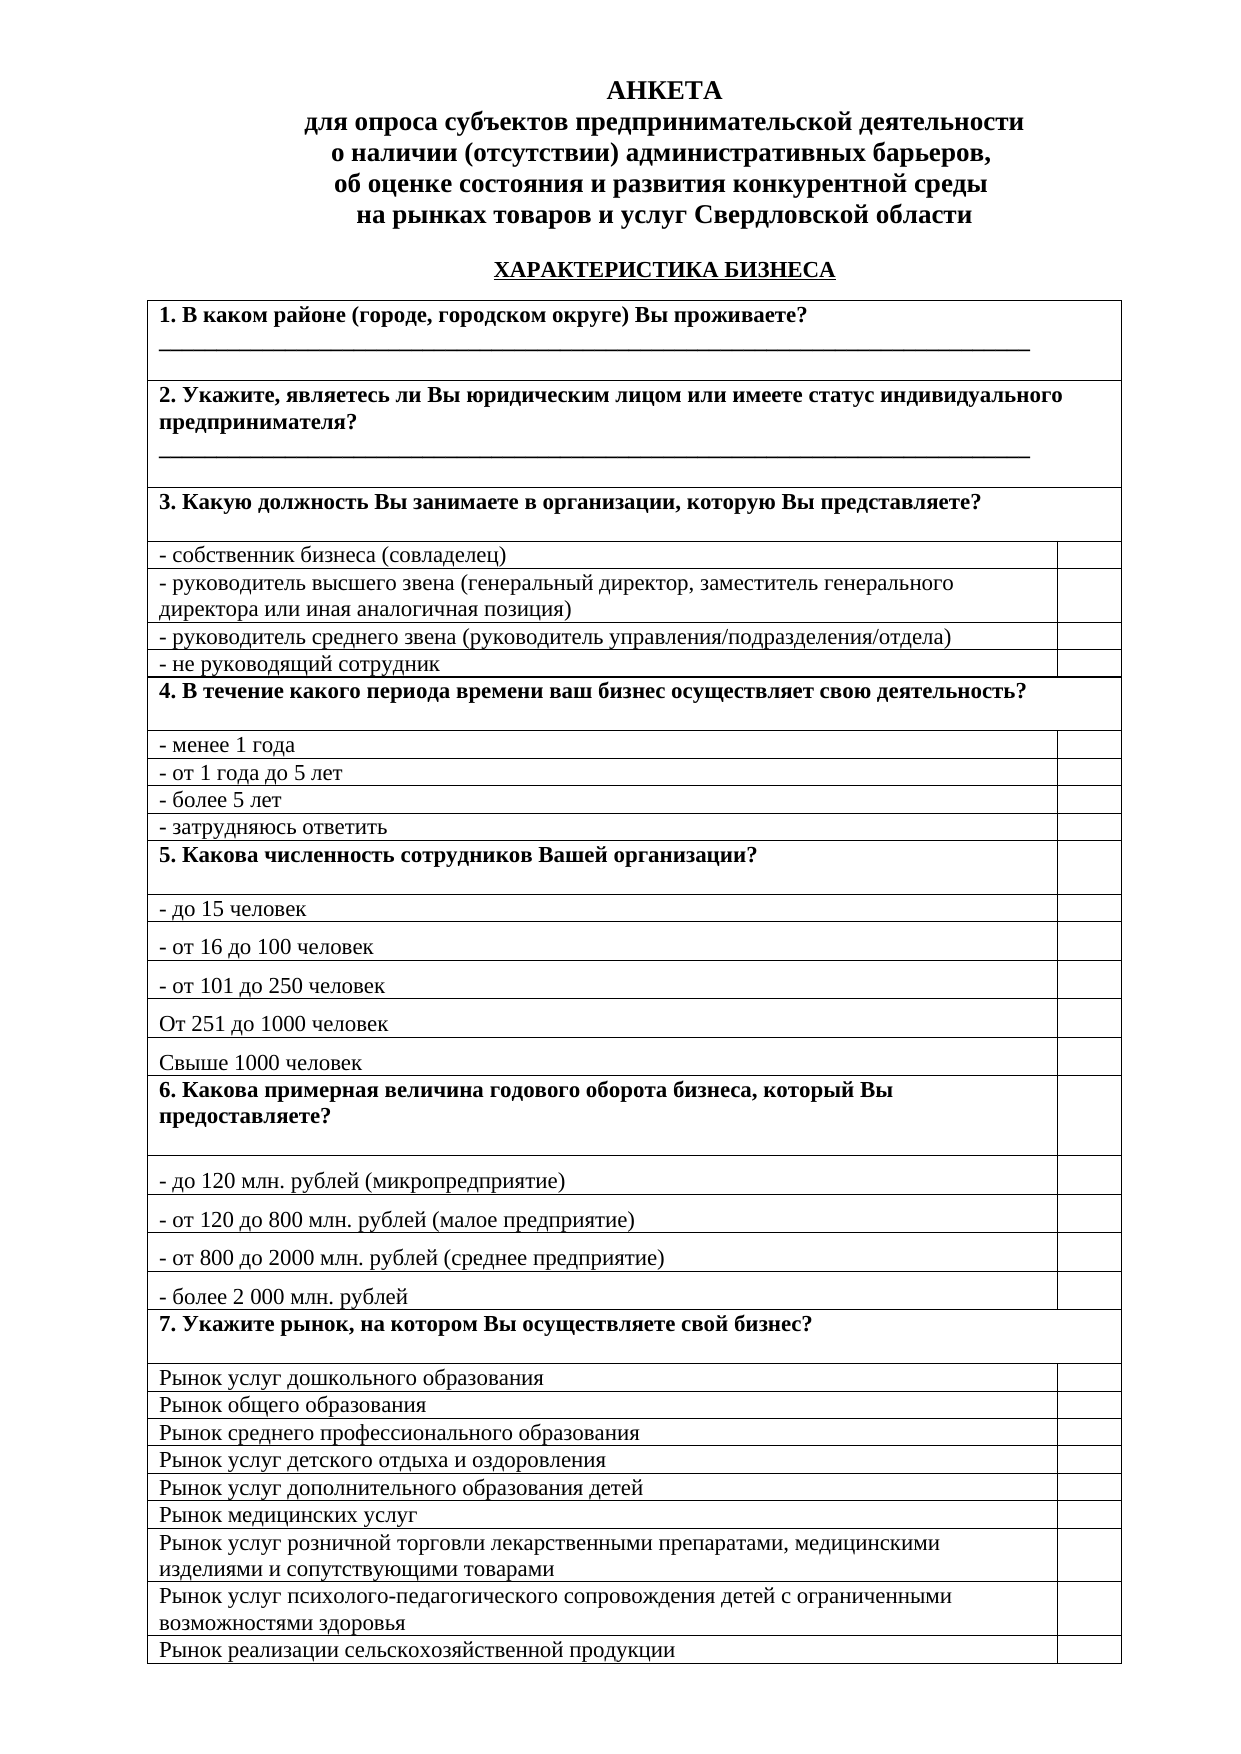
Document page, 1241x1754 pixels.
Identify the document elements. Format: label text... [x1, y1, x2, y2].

table_cell [1058, 1364, 1121, 1391]
table_cell - не руководящий сотрудник [148, 650, 1057, 676]
table_cell Свыше 1000 человек [148, 1038, 1057, 1075]
table_cell [1058, 1392, 1121, 1418]
table_cell [1058, 1233, 1121, 1271]
table_cell [1058, 1446, 1121, 1473]
table_cell - более 5 лет [148, 786, 1057, 812]
table_cell [1058, 814, 1121, 840]
table_cell [1058, 1529, 1121, 1581]
table_cell - от 101 до 250 человек [148, 961, 1057, 998]
table_cell Рынок медицинских услуг [148, 1501, 1057, 1527]
table_cell [1058, 841, 1121, 893]
text ХАРАКТЕРИСТИКА БИЗНЕСА [148, 256, 1181, 282]
table_cell Рынок общего образования [148, 1392, 1057, 1418]
table_cell [1058, 1272, 1121, 1309]
table_cell 2. Укажите, являетесь ли Вы юридическим лицом или имеете статус индивидуального предпринимателя? ____________________________________________________________________________ [148, 381, 1121, 487]
table_cell - от 16 до 100 человек [148, 922, 1057, 959]
table_cell [1058, 961, 1121, 998]
table_cell 3. Какую должность Вы занимаете в организации, которую Вы представляете? [148, 488, 1121, 541]
text АНКЕТА [148, 74, 1181, 105]
text о наличии (отсутствии) административных барьеров, [148, 136, 1181, 167]
table_cell [1058, 1419, 1121, 1445]
table_cell [1058, 759, 1121, 785]
table_cell - до 120 млн. рублей (микропредприятие) [148, 1156, 1057, 1194]
table_cell Рынок услуг дошкольного образования [148, 1364, 1057, 1391]
table_header 1. В каком районе (городе, городском округе) Вы проживаете? ____________________________________________________________________________ [148, 301, 1121, 380]
table_cell [1058, 1156, 1121, 1194]
table_cell [1058, 1501, 1121, 1527]
table_cell [1058, 1582, 1121, 1635]
table_cell Рынок услуг дополнительного образования детей [148, 1474, 1057, 1500]
table_cell - руководитель среднего звена (руководитель управления/подразделения/отдела) [148, 623, 1057, 649]
table_cell - руководитель высшего звена (генеральный директор, заместитель генерального директора или иная аналогичная позиция) [148, 569, 1057, 622]
table_cell - более 2 000 млн. рублей [148, 1272, 1057, 1309]
table_cell Рынок услуг детского отдыха и оздоровления [148, 1446, 1057, 1473]
table_cell Рынок услуг розничной торговли лекарственными препаратами, медицинскими изделиями и сопутствующими товарами [148, 1529, 1057, 1581]
table_cell 5. Какова численность сотрудников Вашей организации? [148, 841, 1057, 893]
table_cell [1058, 786, 1121, 812]
table_cell От 251 до 1000 человек [148, 999, 1057, 1037]
table_cell [1058, 1076, 1121, 1155]
table_cell - от 1 года до 5 лет [148, 759, 1057, 785]
table_cell [1058, 623, 1121, 649]
table_cell - собственник бизнеса (совладелец) [148, 542, 1057, 568]
table_cell [1058, 1195, 1121, 1232]
table_cell [1058, 1038, 1121, 1075]
table_cell [1058, 895, 1121, 921]
text об оценке состояния и развития конкурентной среды на рынках товаров и услуг Свердловской области [148, 167, 1181, 229]
table_cell 6. Какова примерная величина годового оборота бизнеса, который Вы предоставляете? [148, 1076, 1057, 1155]
table_cell - затрудняюсь ответить [148, 814, 1057, 840]
table_cell [1058, 569, 1121, 622]
table_cell 4. В течение какого периода времени ваш бизнес осуществляет свою деятельность? [148, 678, 1121, 730]
table_cell - менее 1 года [148, 731, 1057, 758]
table_cell [1058, 999, 1121, 1037]
table_cell [1058, 922, 1121, 959]
table_cell - от 800 до 2000 млн. рублей (среднее предприятие) [148, 1233, 1057, 1271]
text для опроса субъектов предпринимательской деятельности [148, 105, 1181, 136]
table_cell - до 15 человек [148, 895, 1057, 921]
table_cell [1058, 542, 1121, 568]
table_cell Рынок реализации сельскохозяйственной продукции [148, 1636, 1057, 1662]
table_cell - от 120 до 800 млн. рублей (малое предприятие) [148, 1195, 1057, 1232]
table_cell [1058, 1636, 1121, 1662]
table_cell Рынок услуг психолого-педагогического сопровождения детей с ограниченными возможностями здоровья [148, 1582, 1057, 1635]
table_cell [1058, 650, 1121, 676]
table_cell [1058, 731, 1121, 758]
table_cell 7. Укажите рынок, на котором Вы осуществляете свой бизнес? [148, 1310, 1121, 1363]
table_cell Рынок среднего профессионального образования [148, 1419, 1057, 1445]
table_cell [1058, 1474, 1121, 1500]
